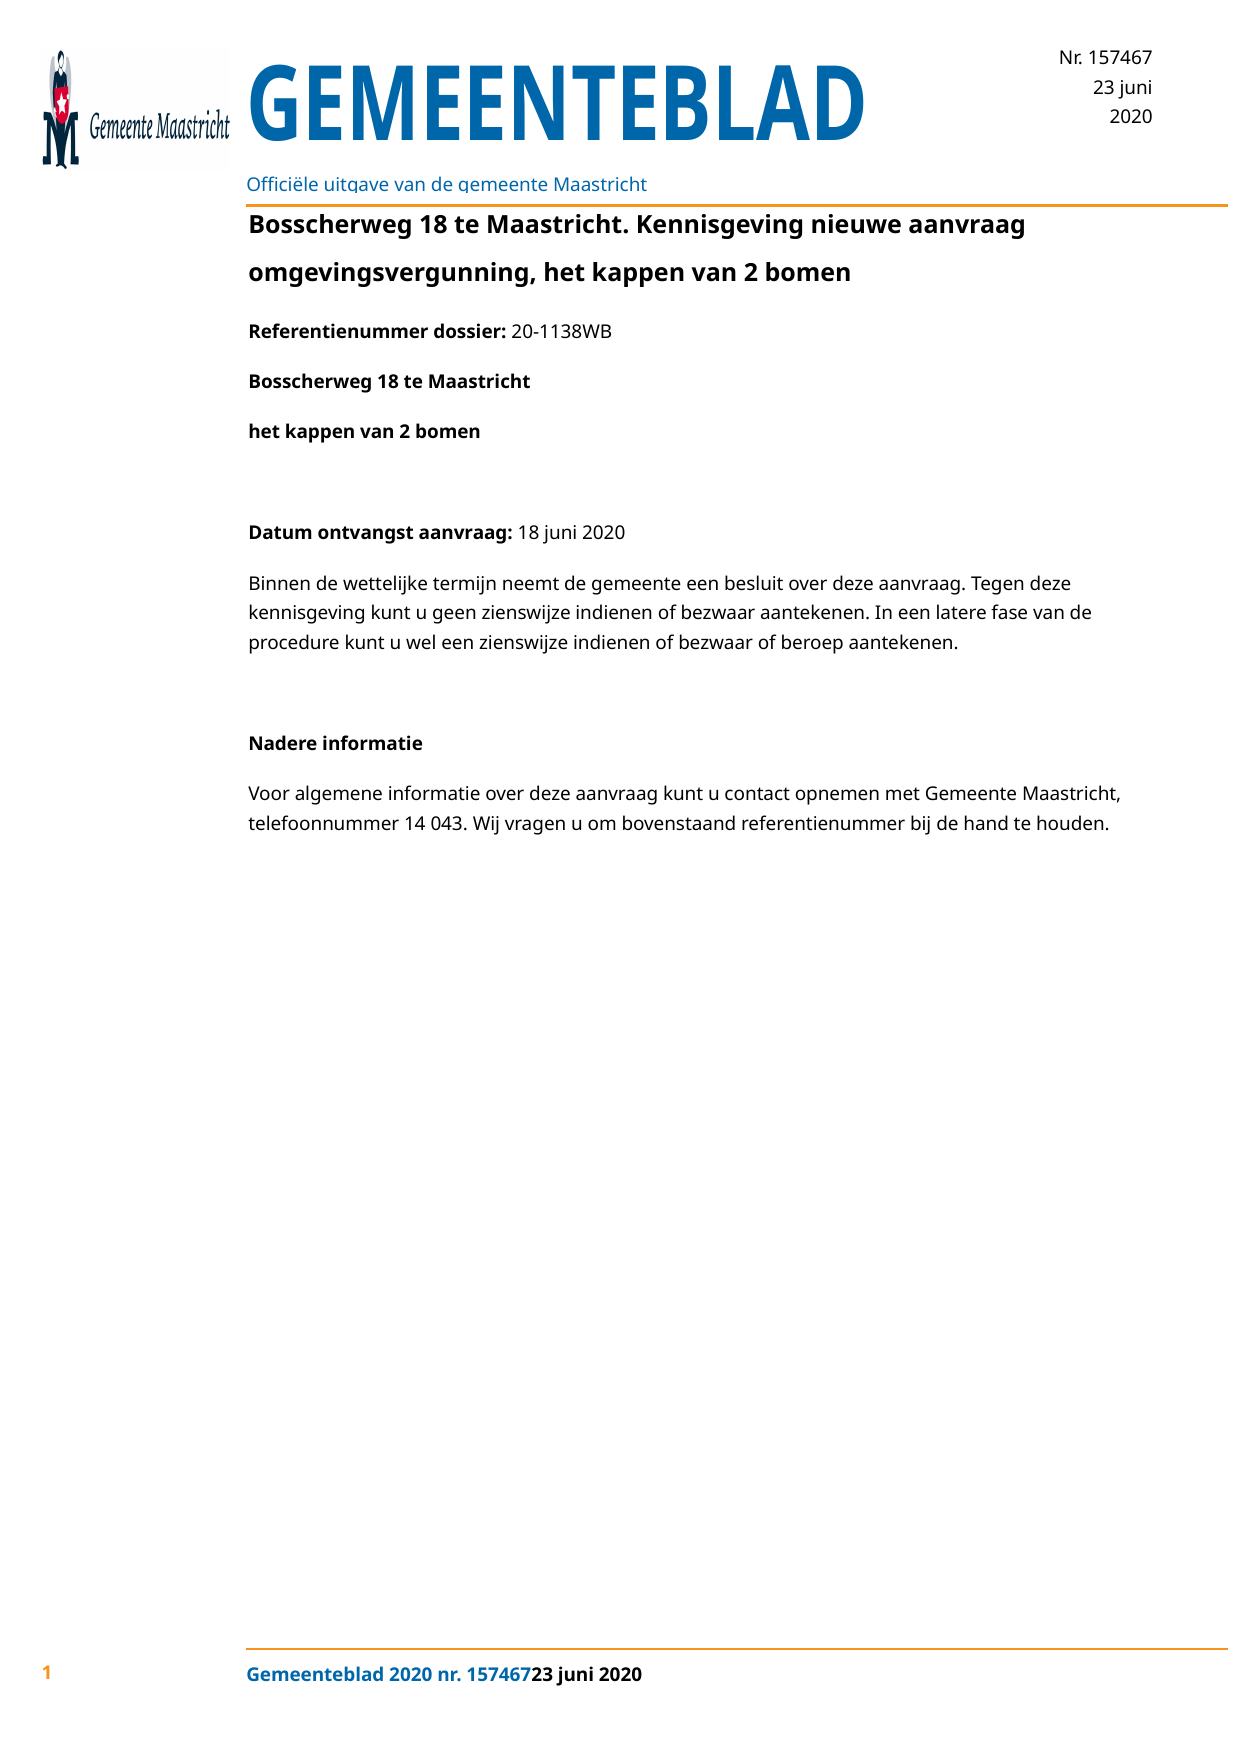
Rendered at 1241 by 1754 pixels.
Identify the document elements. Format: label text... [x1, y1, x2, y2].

text Datum ontvangst aanvraag: 18 juni 2020 [248, 519, 1152, 545]
text Voor algemene informatie over deze aanvraag kunt u contact opnemen met Gemeente Maastricht, telefoonnummer 14 043. Wij vragen u om bovenstaand referentienummer bij de hand te houden. [248, 780, 1152, 836]
text Bosscherweg 18 te Maastricht. Kennisgeving nieuwe aanvraag omgevingsvergunning, het kappen van 2 bomen [248, 207, 1152, 288]
text Binnen de wettelijke termijn neemt de gemeente een besluit over deze aanvraag. Tegen deze kennisgeving kunt u geen zienswijze indienen of bezwaar aantekenen. In een latere fase van de procedure kunt u wel een zienswijze indienen of bezwaar of beroep aantekenen. [248, 570, 1152, 655]
text Referentienummer dossier: 20-1138WB [248, 318, 1152, 344]
picture [41, 47, 231, 172]
text Nadere informatie [248, 730, 1152, 756]
text het kappen van 2 bomen [248, 419, 1152, 444]
text Bosscherweg 18 te Maastricht [248, 368, 1152, 394]
